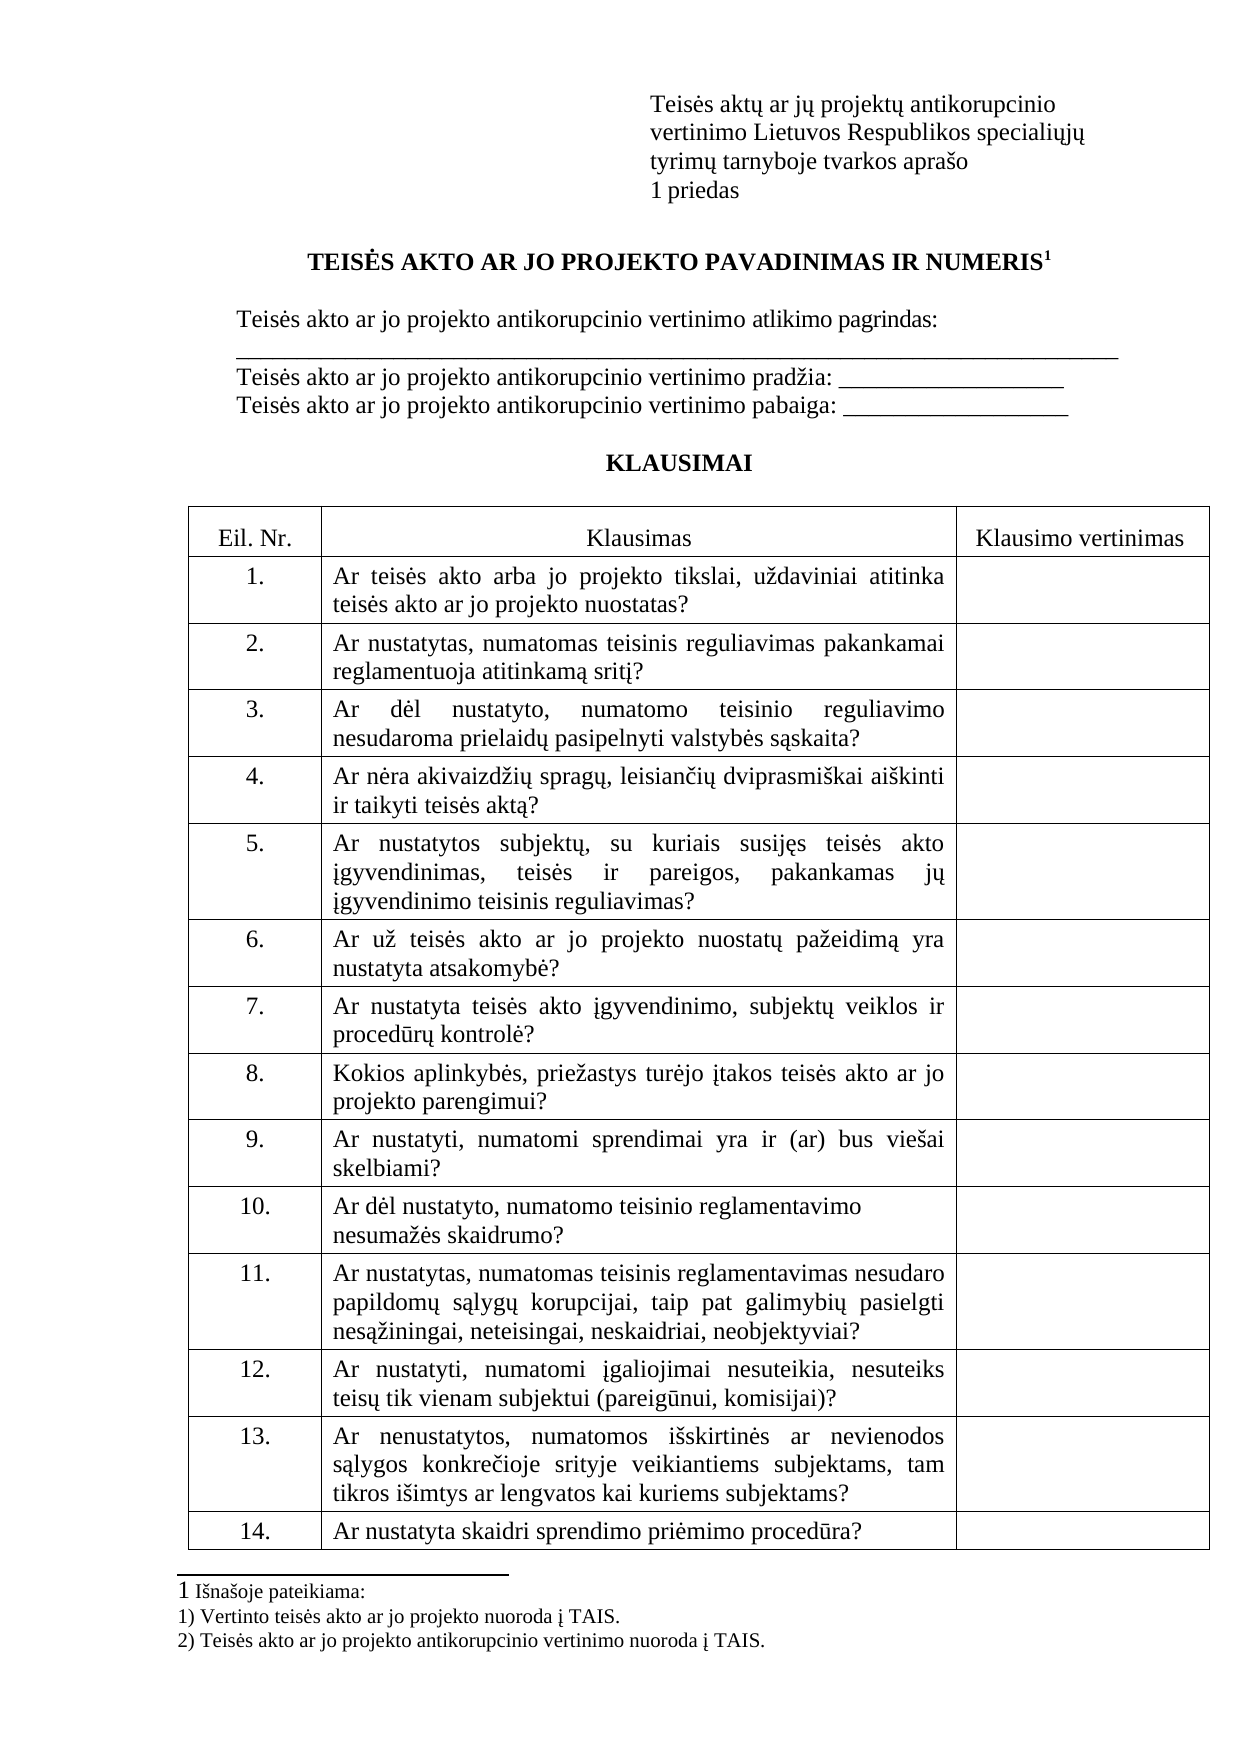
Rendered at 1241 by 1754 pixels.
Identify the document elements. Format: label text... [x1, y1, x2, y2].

table_cell [957, 690, 1209, 756]
table_cell Ar už teisės akto ar jo projekto nuostatų pažeidimą yra nustatyta atsakomybė? [322, 920, 956, 986]
table_cell [957, 557, 1209, 622]
table_cell [957, 1054, 1209, 1119]
table_cell 10. [189, 1187, 321, 1253]
table_cell [957, 1254, 1209, 1349]
text tyrimų tarnyboje tvarkos aprašo [650, 146, 1181, 175]
table_cell Ar nenustatytos, numatomos išskirtinės ar nevienodos sąlygos konkrečioje srityje veikiantiems subjektams, tam tikros išimtys ar lengvatos kai kuriems subjektams? [322, 1417, 956, 1511]
text Teisės akto ar jo projekto antikorupcinio vertinimo pradžia: __________________ [177, 362, 1181, 391]
text TEISĖS AKTO AR JO PROJEKTO PAVADINIMAS IR NUMERIS [177, 247, 1181, 276]
table_cell 6. [189, 920, 321, 986]
table_cell Ar nustatytas, numatomas teisinis reglamentavimas nesudaro papildomų sąlygų korupcijai, taip pat galimybių pasielgti nesąžiningai, neteisingai, neskaidriai, neobjektyviai? [322, 1254, 956, 1349]
table_cell 8. [189, 1054, 321, 1119]
table_cell [957, 1120, 1209, 1186]
table_cell [957, 1350, 1209, 1416]
table_cell [957, 1187, 1209, 1253]
table_cell Kokios aplinkybės, priežastys turėjo įtakos teisės akto ar jo projekto parengimui? [322, 1054, 956, 1119]
table_cell [957, 824, 1209, 919]
table_cell 14. [189, 1512, 321, 1549]
table_cell [957, 624, 1209, 689]
table_cell [957, 920, 1209, 986]
table_cell 11. [189, 1254, 321, 1349]
table_header Klausimo vertinimas [957, 507, 1209, 556]
table_cell 5. [189, 824, 321, 919]
table_header Klausimas [322, 507, 956, 556]
text Teisės aktų ar jų projektų antikorupcinio [650, 89, 1181, 117]
table_header Eil. Nr. [189, 507, 321, 556]
table_cell Ar nėra akivaizdžių spragų, leisiančių dviprasmiškai aiškinti ir taikyti teisės aktą? [322, 757, 956, 823]
text vertinimo Lietuvos Respublikos specialiųjų [650, 117, 1181, 146]
table_cell [957, 757, 1209, 823]
text _________________________________________________________________________ [177, 333, 1181, 362]
text 2) Teisės akto ar jo projekto antikorupcinio vertinimo nuoroda į TAIS. [177, 1628, 1181, 1652]
text 1) Vertinto teisės akto ar jo projekto nuoroda į TAIS. [177, 1603, 1181, 1628]
table_cell 1. [189, 557, 321, 622]
table_cell Ar nustatyti, numatomi įgaliojimai nesuteikia, nesuteiks teisų tik vienam subjektui (pareigūnui, komisijai)? [322, 1350, 956, 1416]
table_cell Ar dėl nustatyto, numatomo teisinio reguliavimo nesudaroma prielaidų pasipelnyti valstybės sąskaita? [322, 690, 956, 756]
table_cell [957, 1512, 1209, 1549]
table_cell Ar nustatytos subjektų, su kuriais susijęs teisės akto įgyvendinimas, teisės ir pareigos, pakankamas jų įgyvendinimo teisinis reguliavimas? [322, 824, 956, 919]
table_cell Ar nustatyta skaidri sprendimo priėmimo procedūra? [322, 1512, 956, 1549]
table_cell 7. [189, 987, 321, 1052]
text Teisės akto ar jo projekto antikorupcinio vertinimo atlikimo pagrindas: [177, 304, 1181, 333]
table_cell 12. [189, 1350, 321, 1416]
text Išnašoje pateikiama: [177, 1575, 1181, 1603]
table_cell 9. [189, 1120, 321, 1186]
table_cell [957, 987, 1209, 1052]
table_cell Ar nustatyta teisės akto įgyvendinimo, subjektų veiklos ir procedūrų kontrolė? [322, 987, 956, 1052]
text 1 priedas [650, 175, 1181, 204]
table_cell Ar nustatytas, numatomas teisinis reguliavimas pakankamai reglamentuoja atitinkamą sritį? [322, 624, 956, 689]
table_cell Ar dėl nustatyto, numatomo teisinio reglamentavimo nesumažės skaidrumo? [322, 1187, 956, 1253]
table_cell 3. [189, 690, 321, 756]
table_cell [957, 1417, 1209, 1511]
table_cell 2. [189, 624, 321, 689]
table_cell 13. [189, 1417, 321, 1511]
text Teisės akto ar jo projekto antikorupcinio vertinimo pabaiga: __________________ [177, 391, 1181, 419]
text KLAUSIMAI [177, 448, 1181, 477]
table_cell Ar teisės akto arba jo projekto tikslai, uždaviniai atitinka teisės akto ar jo projekto nuostatas? [322, 557, 956, 622]
table_cell Ar nustatyti, numatomi sprendimai yra ir (ar) bus viešai skelbiami? [322, 1120, 956, 1186]
table_cell 4. [189, 757, 321, 823]
